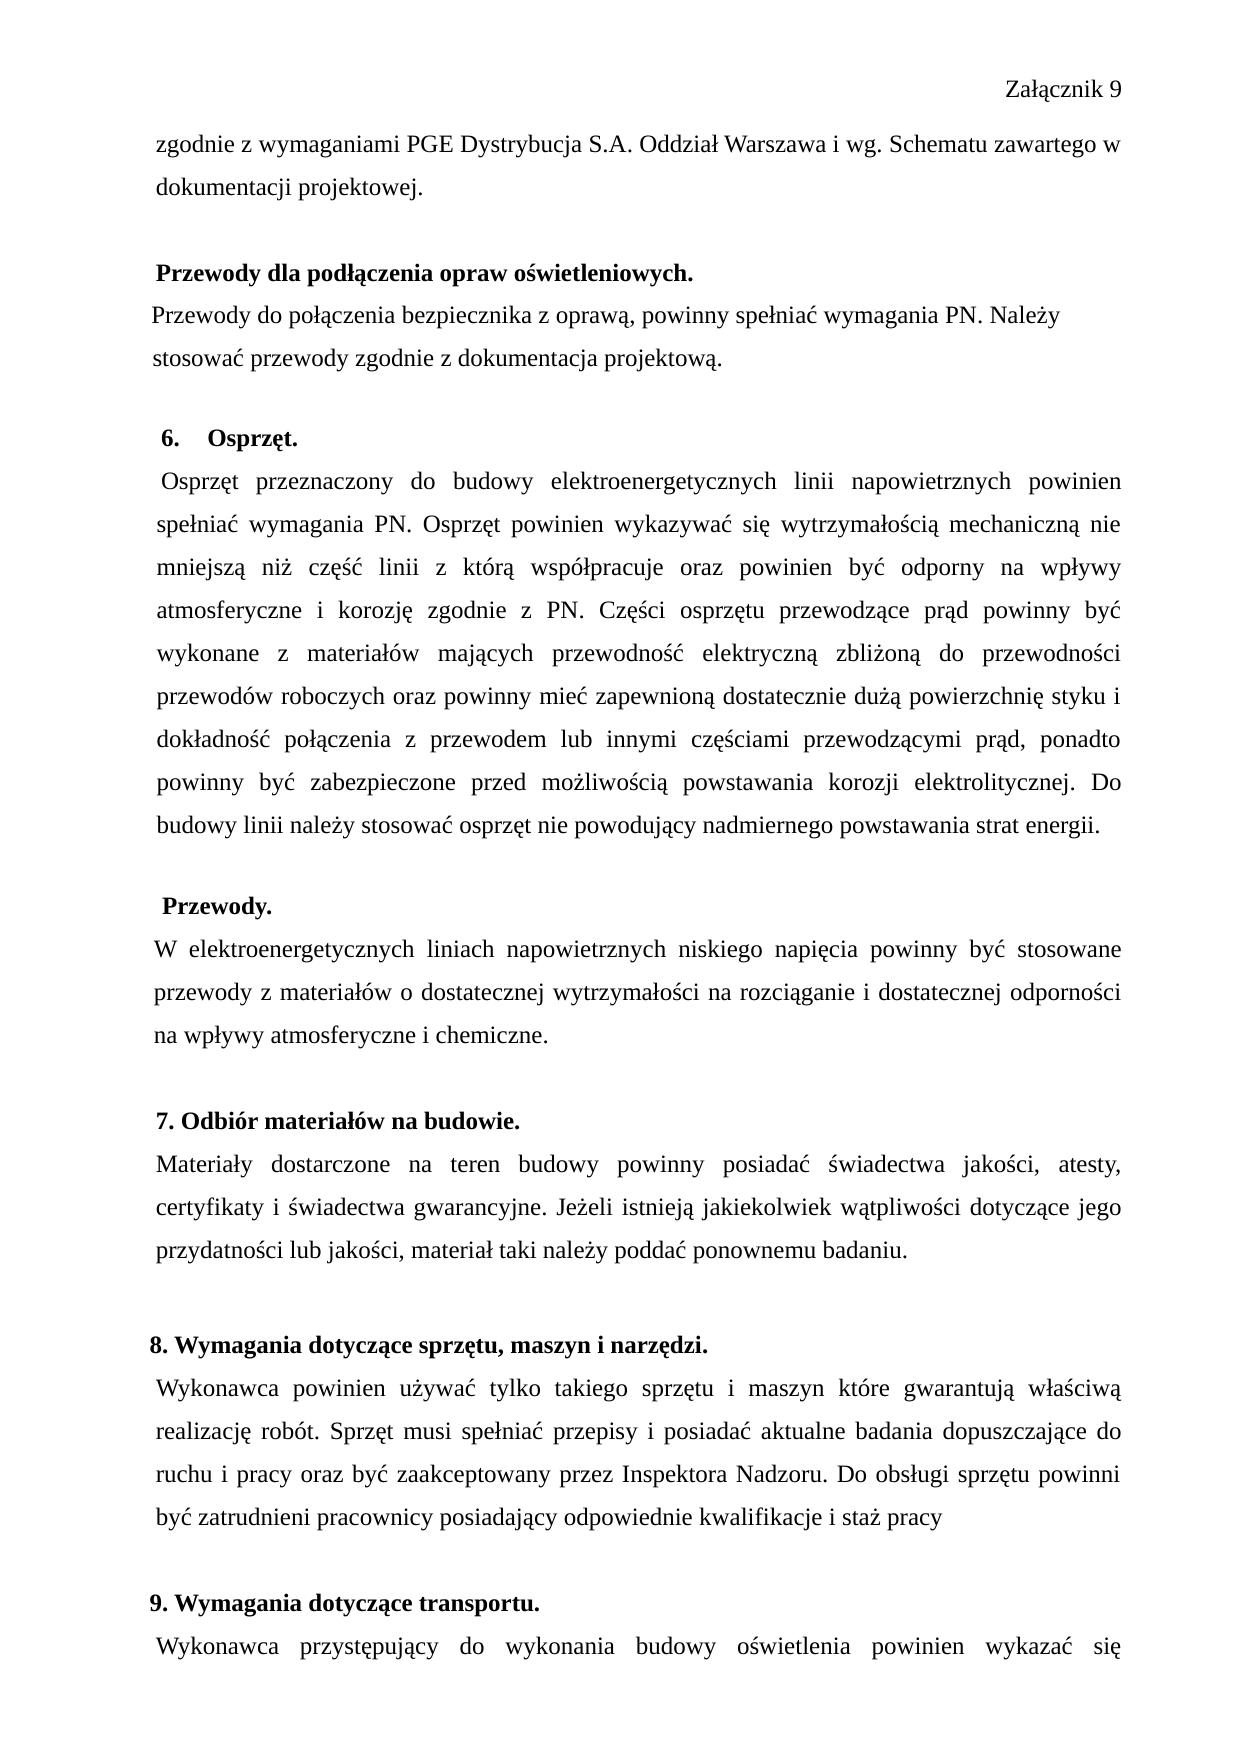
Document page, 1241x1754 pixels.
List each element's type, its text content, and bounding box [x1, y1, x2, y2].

subtitle Przewody. [118, 880, 1122, 923]
subtitle 7. Odbiór materiałów na budowie. [156, 1095, 1122, 1138]
subtitle Przewody dla podłączenia opraw oświetleniowych. [118, 247, 1122, 290]
subtitle 6. Osprzęt. [156, 412, 1122, 455]
subtitle 9. Wymagania dotyczące transportu. [118, 1577, 1122, 1620]
text Wykonawca przystępujący do wykonania budowy oświetlenia powinien wykazać się [156, 1620, 1122, 1663]
text zgodnie z wymaganiami PGE Dystrybucja S.A. Oddział Warszawa i wg. Schematu zawartego w dokumentacji projektowej. [156, 118, 1122, 204]
subtitle Przewody do połączenia bezpiecznika z oprawą, powinny spełniać wymagania PN. Należy stosować przewody zgodnie z dokumentacja projektową. [118, 290, 1122, 375]
subtitle Wykonawca powinien używać tylko takiego sprzętu i maszyn które gwarantują właściwą realizację robót. Sprzęt musi spełniać przepisy i posiadać aktualne badania dopuszczające do ruchu i pracy oraz być zaakceptowany przez Inspektora Nadzoru. Do obsługi sprzętu powinni być zatrudnieni pracownicy posiadający odpowiednie kwalifikacje i staż pracy [156, 1362, 1122, 1534]
subtitle W elektroenergetycznych liniach napowietrznych niskiego napięcia powinny być stosowane przewody z materiałów o dostatecznej wytrzymałości na rozciąganie i dostatecznej odporności na wpływy atmosferyczne i chemiczne. [154, 923, 1122, 1052]
text Osprzęt przeznaczony do budowy elektroenergetycznych linii napowietrznych powinien spełniać wymagania PN. Osprzęt powinien wykazywać się wytrzymałością mechaniczną nie mniejszą niż część linii z którą współpracuje oraz powinien być odporny na wpływy atmosferyczne i korozję zgodnie z PN. Części osprzętu przewodzące prąd powinny być wykonane z materiałów mających przewodność elektryczną zbliżoną do przewodności przewodów roboczych oraz powinny mieć zapewnioną dostatecznie dużą powierzchnię styku i dokładność połączenia z przewodem lub innymi częściami przewodzącymi prąd, ponadto powinny być zabezpieczone przed możliwością powstawania korozji elektrolitycznej. Do budowy linii należy stosować osprzęt nie powodujący nadmiernego powstawania strat energii. [156, 455, 1122, 842]
subtitle Materiały dostarczone na teren budowy powinny posiadać świadectwa jakości, atesty, certyfikaty i świadectwa gwarancyjne. Jeżeli istnieją jakiekolwiek wątpliwości dotyczące jego przydatności lub jakości, materiał taki należy poddać ponownemu badaniu. [156, 1138, 1122, 1267]
subtitle 8. Wymagania dotyczące sprzętu, maszyn i narzędzi. [118, 1319, 1122, 1362]
